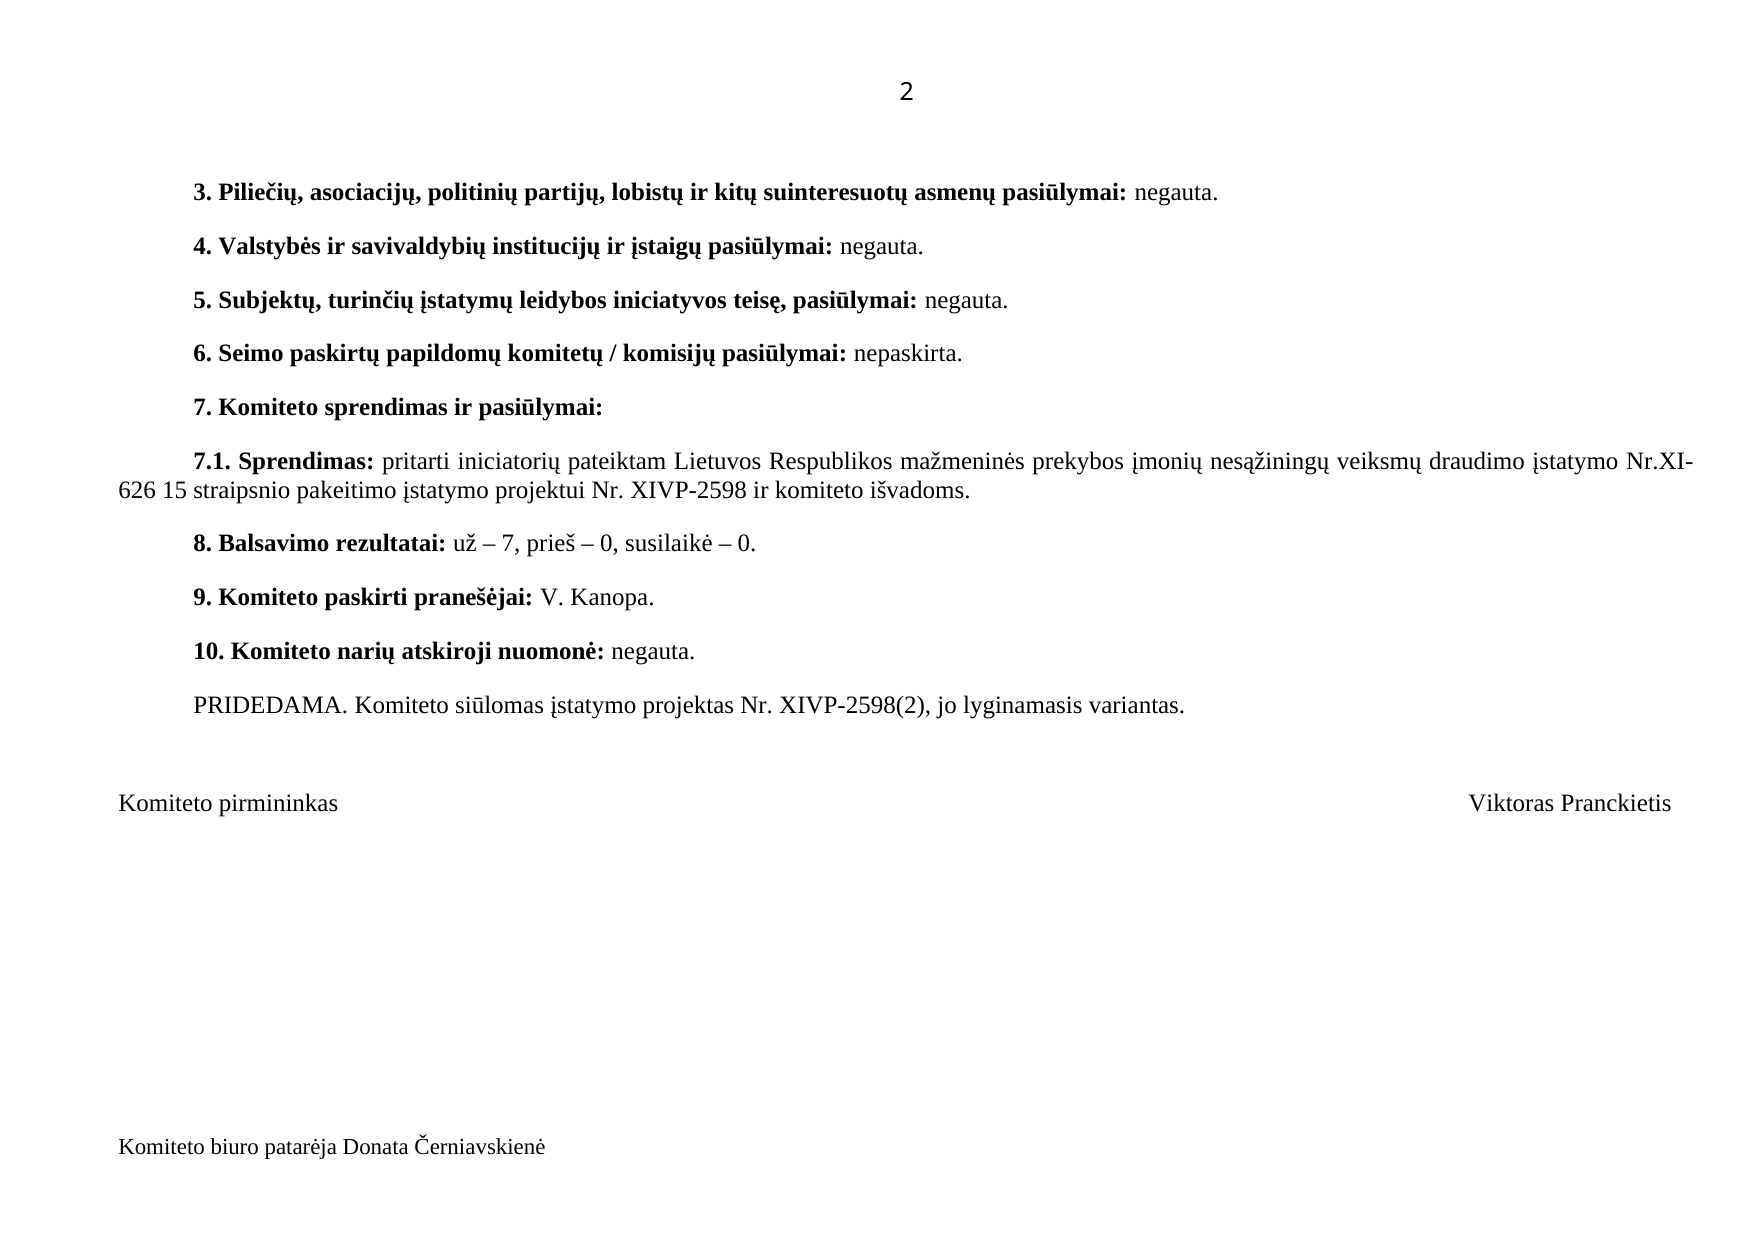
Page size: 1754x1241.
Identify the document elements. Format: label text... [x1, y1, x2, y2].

text 10. Komiteto narių atskiroji nuomonė: negauta. [118, 636, 1695, 665]
text 7.1. Sprendimas: pritarti iniciatorių pateiktam Lietuvos Respublikos mažmeninės prekybos įmonių nesąžiningų veiksmų draudimo įstatymo Nr.XI-626 15 straipsnio pakeitimo įstatymo projektui Nr. XIVP-2598 ir komiteto išvadoms. [118, 446, 1695, 503]
subtitle 5. Subjektų, turinčių įstatymų leidybos iniciatyvos teisę, pasiūlymai: negauta. [118, 285, 1695, 313]
text PRIDEDAMA. Komiteto siūlomas įstatymo projektas Nr. XIVP-2598(2), jo lyginamasis variantas. [118, 690, 1695, 718]
subtitle 4. Valstybės ir savivaldybių institucijų ir įstaigų pasiūlymai: negauta. [118, 231, 1695, 260]
text 8. Balsavimo rezultatai: už – 7, prieš – 0, susilaikė – 0. [118, 528, 1695, 557]
text 7. Komiteto sprendimas ir pasiūlymai: [118, 392, 1695, 421]
text Komiteto pirmininkas Viktoras Pranckietis [118, 788, 1695, 817]
subtitle 3. Piliečių, asociacijų, politinių partijų, lobistų ir kitų suinteresuotų asmenų pasiūlymai: negauta. [118, 177, 1695, 206]
text Komiteto biuro patarėja Donata Černiavskienė [118, 1133, 1695, 1160]
subtitle 6. Seimo paskirtų papildomų komitetų / komisijų pasiūlymai: nepaskirta. [118, 338, 1695, 367]
text 9. Komiteto paskirti pranešėjai: V. Kanopa. [118, 582, 1695, 611]
